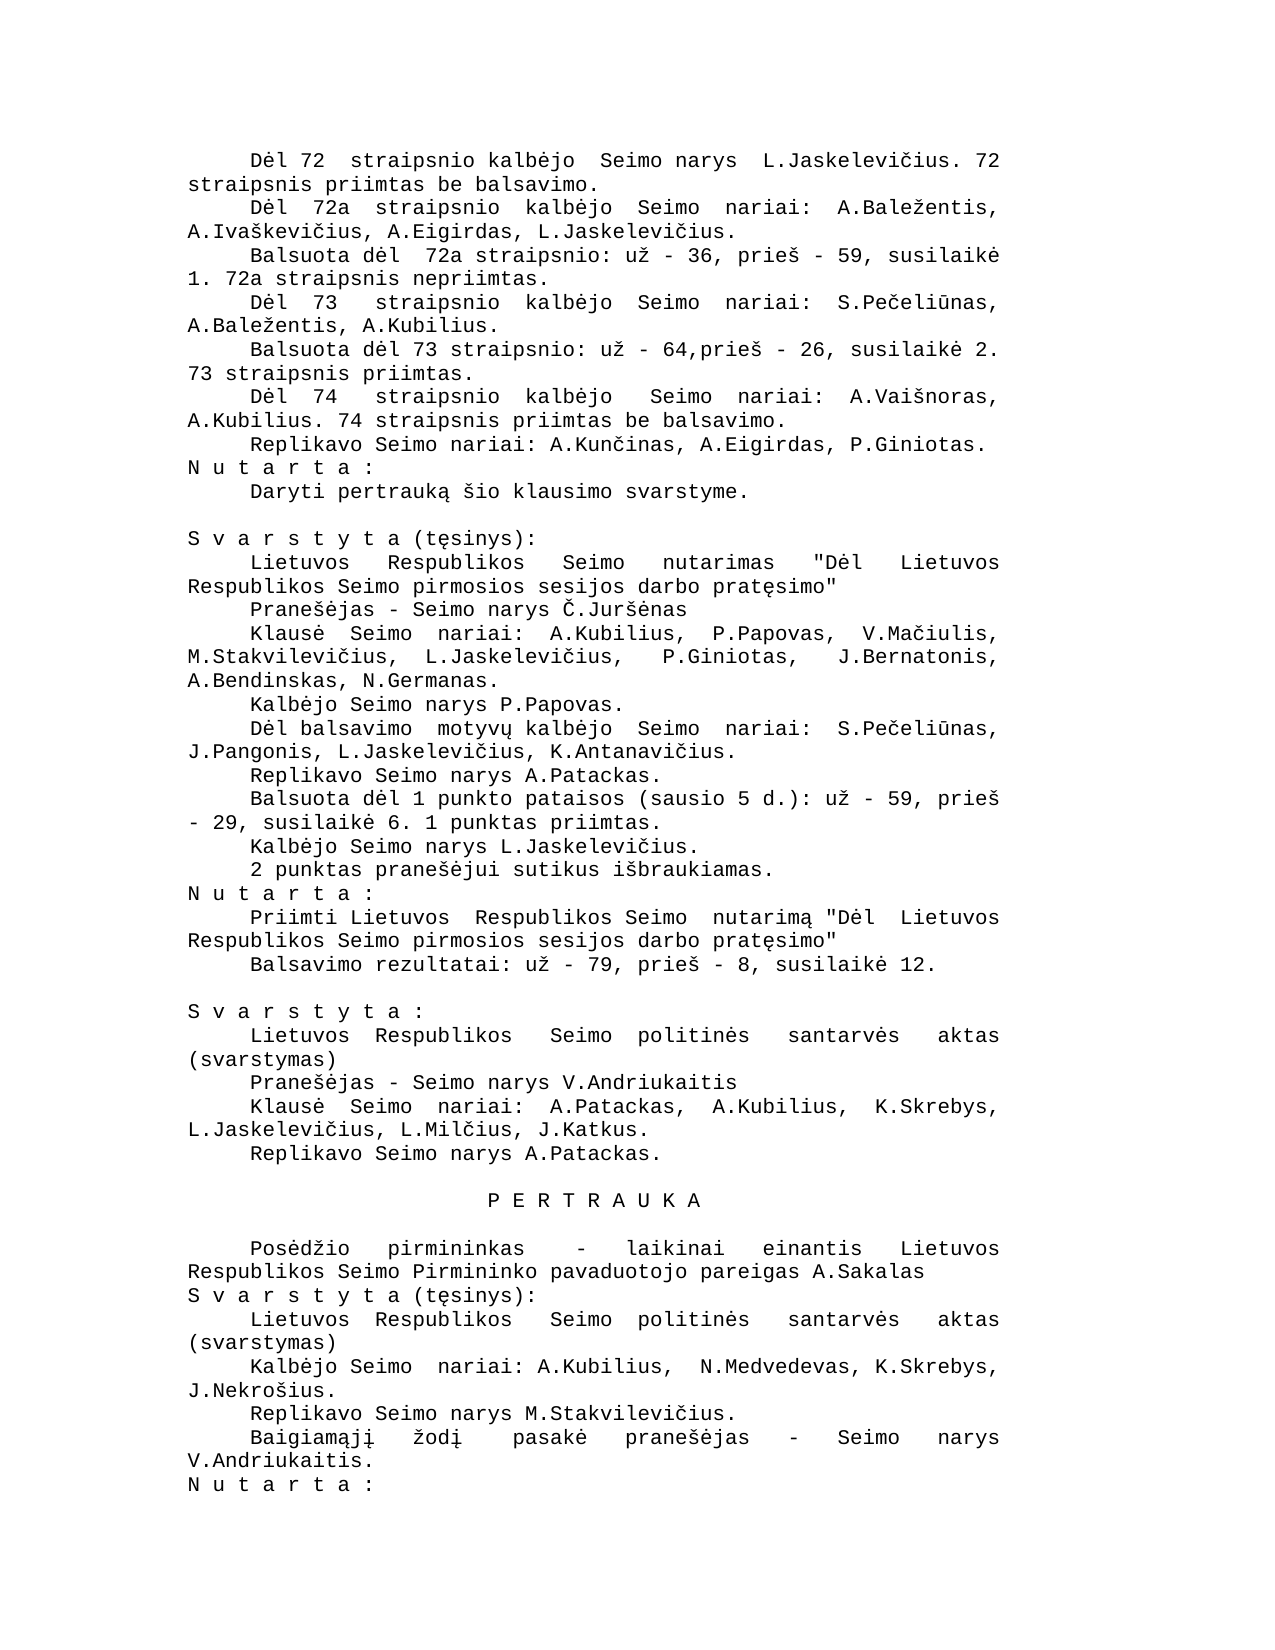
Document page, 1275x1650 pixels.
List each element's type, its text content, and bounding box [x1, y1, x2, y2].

text Balsuota dėl 1 punkto pataisos (sausio 5 d.): už - 59, prieš [187, 788, 1087, 812]
text Lietuvos Respublikos Seimo politinės santarvės aktas [187, 1309, 1087, 1332]
text Balsavimo rezultatai: už - 79, prieš - 8, susilaikė 12. [187, 954, 1087, 978]
text Replikavo Seimo narys M.Stakvilevičius. [187, 1403, 1087, 1427]
text Balsuota dėl 72a straipsnio: už - 36, prieš - 59, susilaikė [187, 244, 1087, 268]
text Dėl balsavimo motyvų kalbėjo Seimo nariai: S.Pečeliūnas, [187, 717, 1087, 741]
text Respublikos Seimo pirmosios sesijos darbo pratęsimo" [187, 930, 1087, 954]
text Pranešėjas - Seimo narys Č.Juršėnas [187, 599, 1087, 623]
text Kalbėjo Seimo nariai: A.Kubilius, N.Medvedevas, K.Skrebys, [187, 1356, 1087, 1379]
text Posėdžio pirmininkas - laikinai einantis Lietuvos [187, 1238, 1087, 1261]
text Kalbėjo Seimo narys P.Papovas. [187, 694, 1087, 717]
text 2 punktas pranešėjui sutikus išbraukiamas. [187, 859, 1087, 883]
text N u t a r t a : [187, 1474, 1087, 1498]
text (svarstymas) [187, 1048, 1087, 1072]
text S v a r s t y t a (tęsinys): [187, 528, 1087, 552]
text Kalbėjo Seimo narys L.Jaskelevičius. [187, 836, 1087, 859]
text Respublikos Seimo Pirmininko pavaduotojo pareigas A.Sakalas [187, 1261, 1087, 1285]
text N u t a r t a : [187, 883, 1087, 907]
text S v a r s t y t a : [187, 1001, 1087, 1025]
text Balsuota dėl 73 straipsnio: už - 64,prieš - 26, susilaikė 2. [187, 339, 1087, 363]
text Pranešėjas - Seimo narys V.Andriukaitis [187, 1072, 1087, 1096]
text L.Jaskelevičius, L.Milčius, J.Katkus. [187, 1119, 1087, 1143]
text N u t a r t a : [187, 457, 1087, 481]
text Lietuvos Respublikos Seimo politinės santarvės aktas [187, 1025, 1087, 1048]
text A.Baležentis, A.Kubilius. [187, 316, 1087, 339]
text Dėl 72 straipsnio kalbėjo Seimo narys L.Jaskelevičius. 72 [187, 150, 1087, 174]
text Daryti pertrauką šio klausimo svarstyme. [187, 481, 1087, 505]
text V.Andriukaitis. [187, 1451, 1087, 1474]
text J.Pangonis, L.Jaskelevičius, K.Antanavičius. [187, 741, 1087, 765]
text S v a r s t y t a (tęsinys): [187, 1285, 1087, 1309]
text A.Kubilius. 74 straipsnis priimtas be balsavimo. [187, 410, 1087, 434]
text Replikavo Seimo narys A.Patackas. [187, 765, 1087, 788]
text A.Ivaškevičius, A.Eigirdas, L.Jaskelevičius. [187, 221, 1087, 244]
text 73 straipsnis priimtas. [187, 363, 1087, 386]
text M.Stakvilevičius, L.Jaskelevičius, P.Giniotas, J.Bernatonis, [187, 647, 1087, 670]
text Replikavo Seimo narys A.Patackas. [187, 1143, 1087, 1167]
text - 29, susilaikė 6. 1 punktas priimtas. [187, 812, 1087, 836]
text A.Bendinskas, N.Germanas. [187, 670, 1087, 694]
text Priimti Lietuvos Respublikos Seimo nutarimą "Dėl Lietuvos [187, 907, 1087, 930]
text Baigiamąjį žodį pasakė pranešėjas - Seimo narys [187, 1427, 1087, 1451]
text J.Nekrošius. [187, 1379, 1087, 1403]
text Respublikos Seimo pirmosios sesijos darbo pratęsimo" [187, 576, 1087, 599]
text straipsnis priimtas be balsavimo. [187, 174, 1087, 197]
text P E R T R A U K A [187, 1190, 1087, 1214]
text Klausė Seimo nariai: A.Kubilius, P.Papovas, V.Mačiulis, [187, 623, 1087, 647]
text Dėl 73 straipsnio kalbėjo Seimo nariai: S.Pečeliūnas, [187, 292, 1087, 316]
text Dėl 72a straipsnio kalbėjo Seimo nariai: A.Baležentis, [187, 197, 1087, 221]
text 1. 72a straipsnis nepriimtas. [187, 268, 1087, 292]
text Replikavo Seimo nariai: A.Kunčinas, A.Eigirdas, P.Giniotas. [187, 434, 1087, 457]
text Lietuvos Respublikos Seimo nutarimas "Dėl Lietuvos [187, 552, 1087, 576]
text Dėl 74 straipsnio kalbėjo Seimo nariai: A.Vaišnoras, [187, 386, 1087, 410]
text Klausė Seimo nariai: A.Patackas, A.Kubilius, K.Skrebys, [187, 1096, 1087, 1119]
text (svarstymas) [187, 1332, 1087, 1356]
